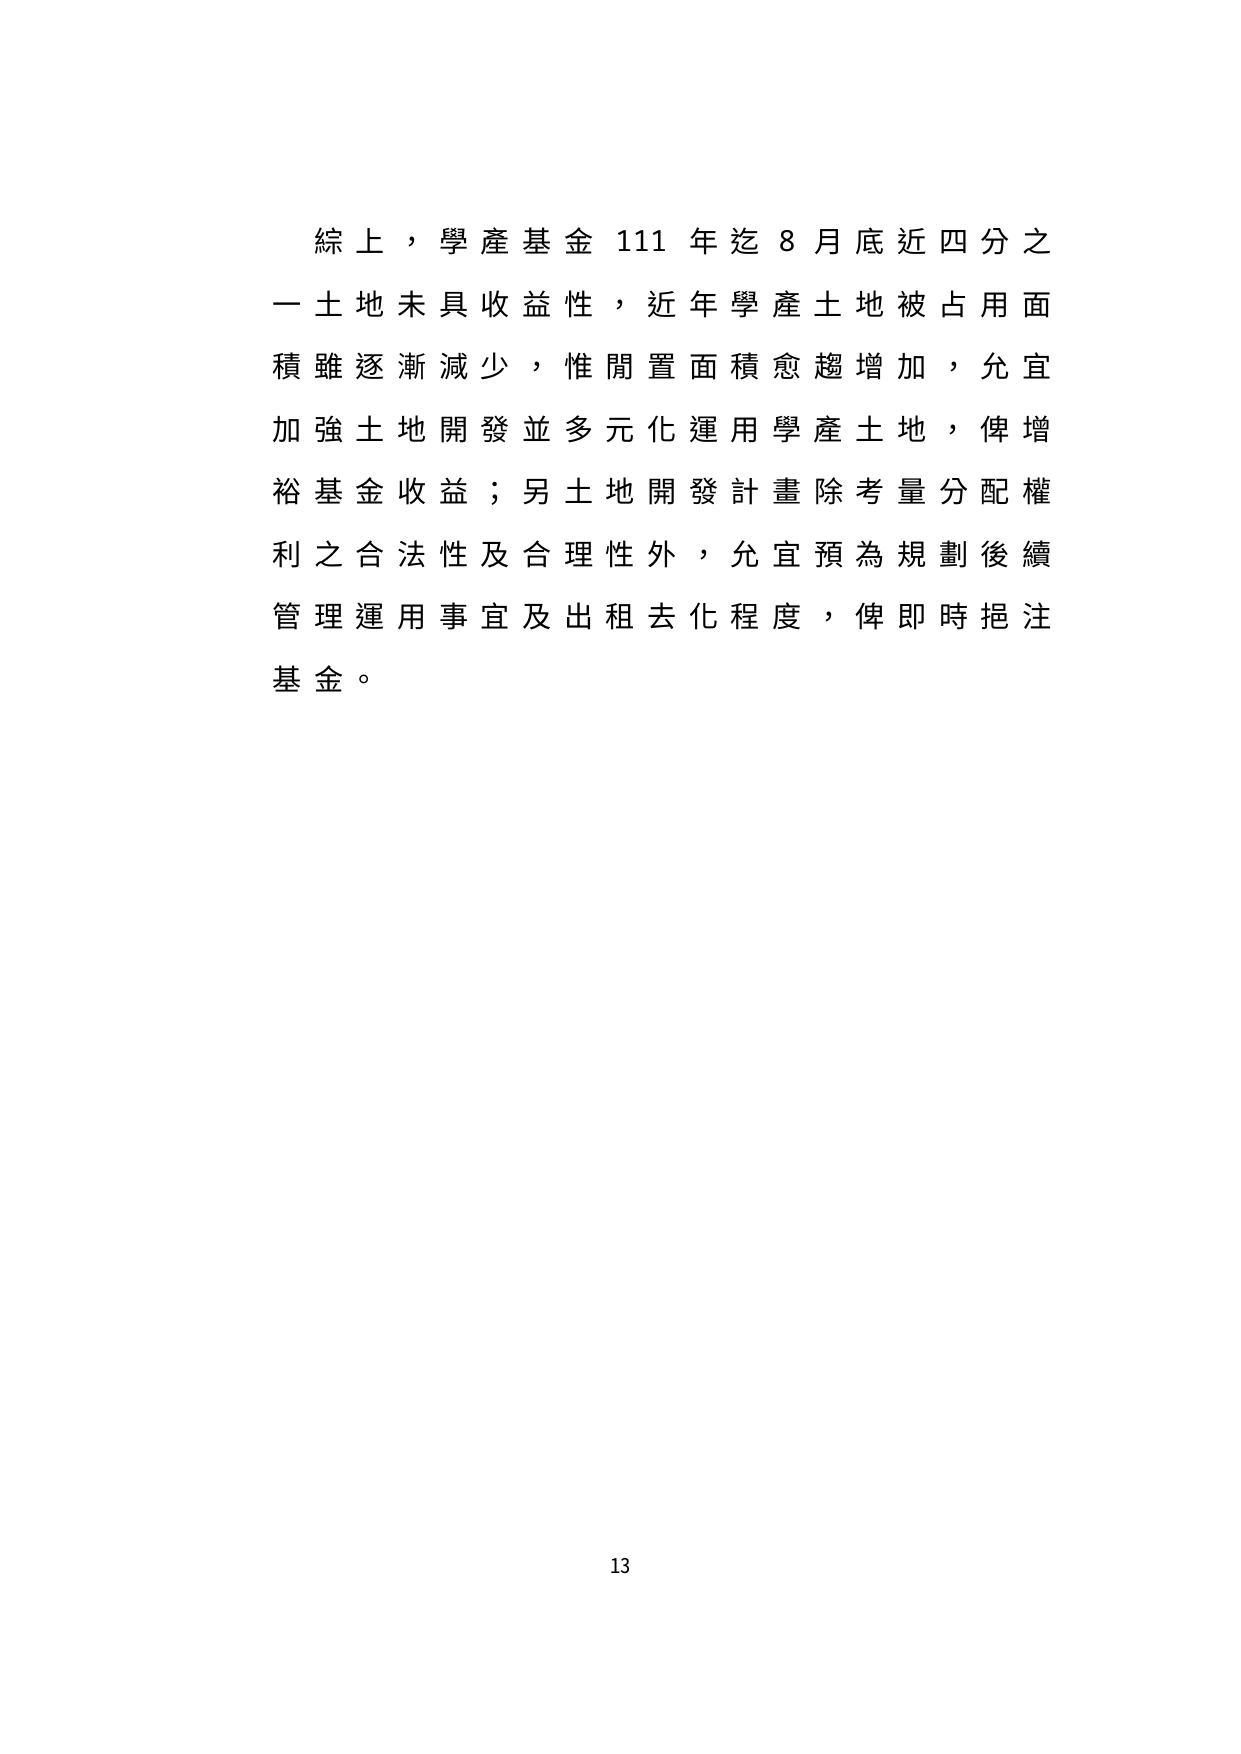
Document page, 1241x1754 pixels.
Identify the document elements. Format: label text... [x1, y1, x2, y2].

text 綜上，學產基金111年迄8月底近四分之一土地未具收益性，近年學產土地被占用面積雖逐漸減少，惟閒置面積愈趨增加，允宜加強土地開發並多元化運用學產土地，俾增裕基金收益；另土地開發計畫除考量分配權利之合法性及合理性外，允宜預為規劃後續管理運用事宜及出租去化程度，俾即時挹注基金。 [235, 198, 1058, 698]
